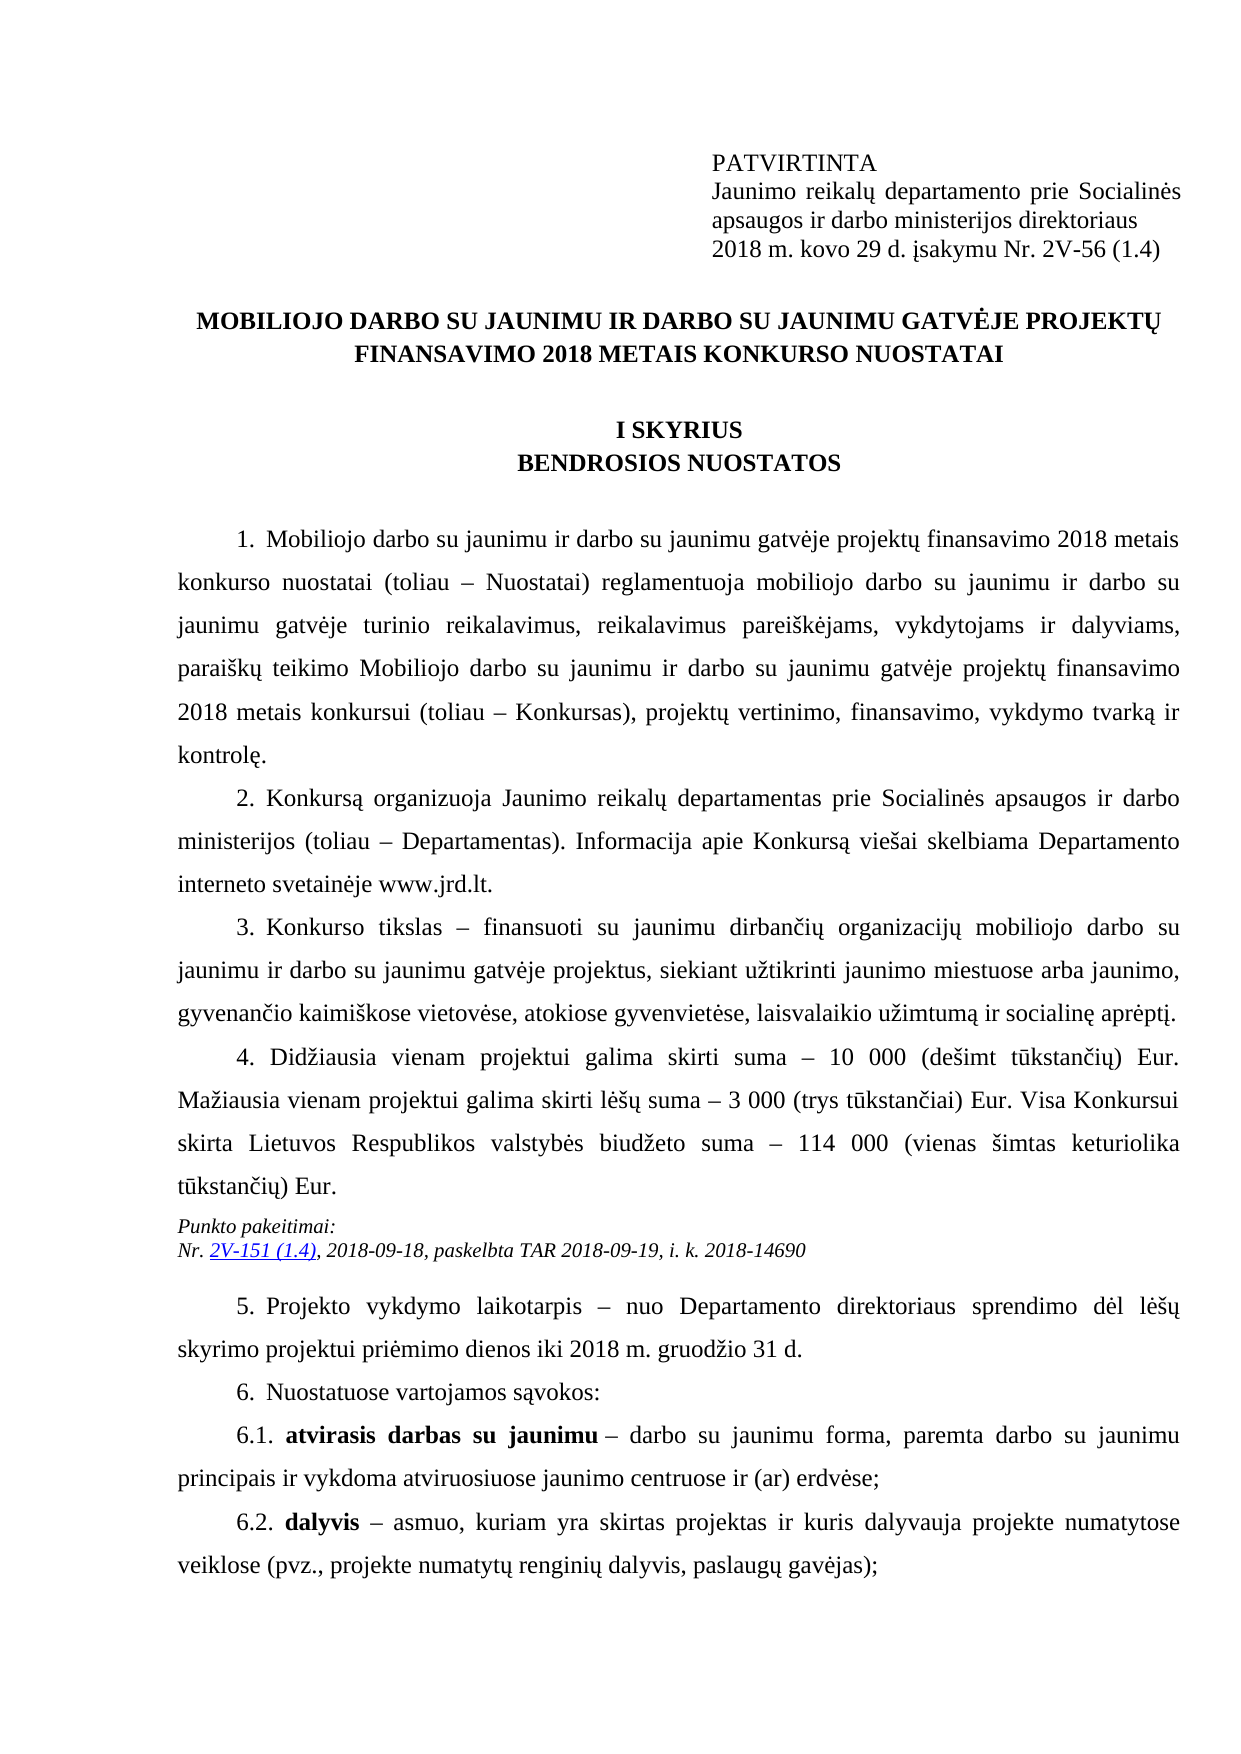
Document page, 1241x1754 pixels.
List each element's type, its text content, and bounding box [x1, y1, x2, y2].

text Punkto pakeitimai: [177, 1214, 1181, 1238]
text 6.2. dalyvis – asmuo, kuriam yra skirtas projektas ir kuris dalyvauja projekte numatytose veiklose (pvz., projekte numatytų renginių dalyvis, paslaugų gavėjas); [177, 1507, 1181, 1578]
text MOBILIOJO DARBO SU JAUNIMU IR DARBO SU JAUNIMU GATVĖJE PROJEKTŲ FINANSAVIMO 2018 METAIS KONKURSO NUOSTATAI [177, 306, 1181, 367]
text I SKYRIUS [177, 415, 1181, 444]
text BENDROSIOS NUOSTATOS [177, 448, 1181, 477]
text 2. Konkursą organizuoja Jaunimo reikalų departamentas prie Socialinės apsaugos ir darbo ministerijos (toliau – Departamentas). Informacija apie Konkursą viešai skelbiama Departamento interneto svetainėje www.jrd.lt. [177, 783, 1181, 898]
text 5. Projekto vykdymo laikotarpis – nuo Departamento direktoriaus sprendimo dėl lėšų skyrimo projektui priėmimo dienos iki 2018 m. gruodžio 31 d. [177, 1291, 1181, 1363]
text 6.1. atvirasis darbas su jaunimu – darbo su jaunimu forma, paremta darbo su jaunimu principais ir vykdoma atviruosiuose jaunimo centruose ir (ar) erdvėse; [177, 1420, 1181, 1492]
text Jaunimo reikalų departamento prie Socialinės apsaugos ir darbo ministerijos direktoriaus [712, 176, 1181, 234]
text 2018 m. kovo 29 d. įsakymu Nr. 2V-56 (1.4) [712, 234, 1181, 263]
text 4. Didžiausia vienam projektui galima skirti suma – 10 000 (dešimt tūkstančių) Eur. Mažiausia vienam projektui galima skirti lėšų suma – 3 000 (trys tūkstančiai) Eur. Visa Konkursui skirta Lietuvos Respublikos valstybės biudžeto suma – 114 000 (vienas šimtas keturiolika tūkstančių) Eur. [177, 1042, 1181, 1200]
text Nr. 2V-151 (1.4), 2018-09-18, paskelbta TAR 2018-09-19, i. k. 2018-14690 [177, 1238, 1181, 1262]
text 1. Mobiliojo darbo su jaunimu ir darbo su jaunimu gatvėje projektų finansavimo 2018 metais konkurso nuostatai (toliau – Nuostatai) reglamentuoja mobiliojo darbo su jaunimu ir darbo su jaunimu gatvėje turinio reikalavimus, reikalavimus pareiškėjams, vykdytojams ir dalyviams, paraiškų teikimo Mobiliojo darbo su jaunimu ir darbo su jaunimu gatvėje projektų finansavimo 2018 metais konkursui (toliau – Konkursas), projektų vertinimo, finansavimo, vykdymo tvarką ir kontrolę. [177, 524, 1181, 768]
text 3. Konkurso tikslas – finansuoti su jaunimu dirbančių organizacijų mobiliojo darbo su jaunimu ir darbo su jaunimu gatvėje projektus, siekiant užtikrinti jaunimo miestuose arba jaunimo, gyvenančio kaimiškose vietovėse, atokiose gyvenvietėse, laisvalaikio užimtumą ir socialinę aprėptį. [177, 912, 1181, 1027]
text PATVIRTINTA [712, 148, 1181, 176]
text 6. Nuostatuose vartojamos sąvokos: [177, 1377, 1181, 1406]
